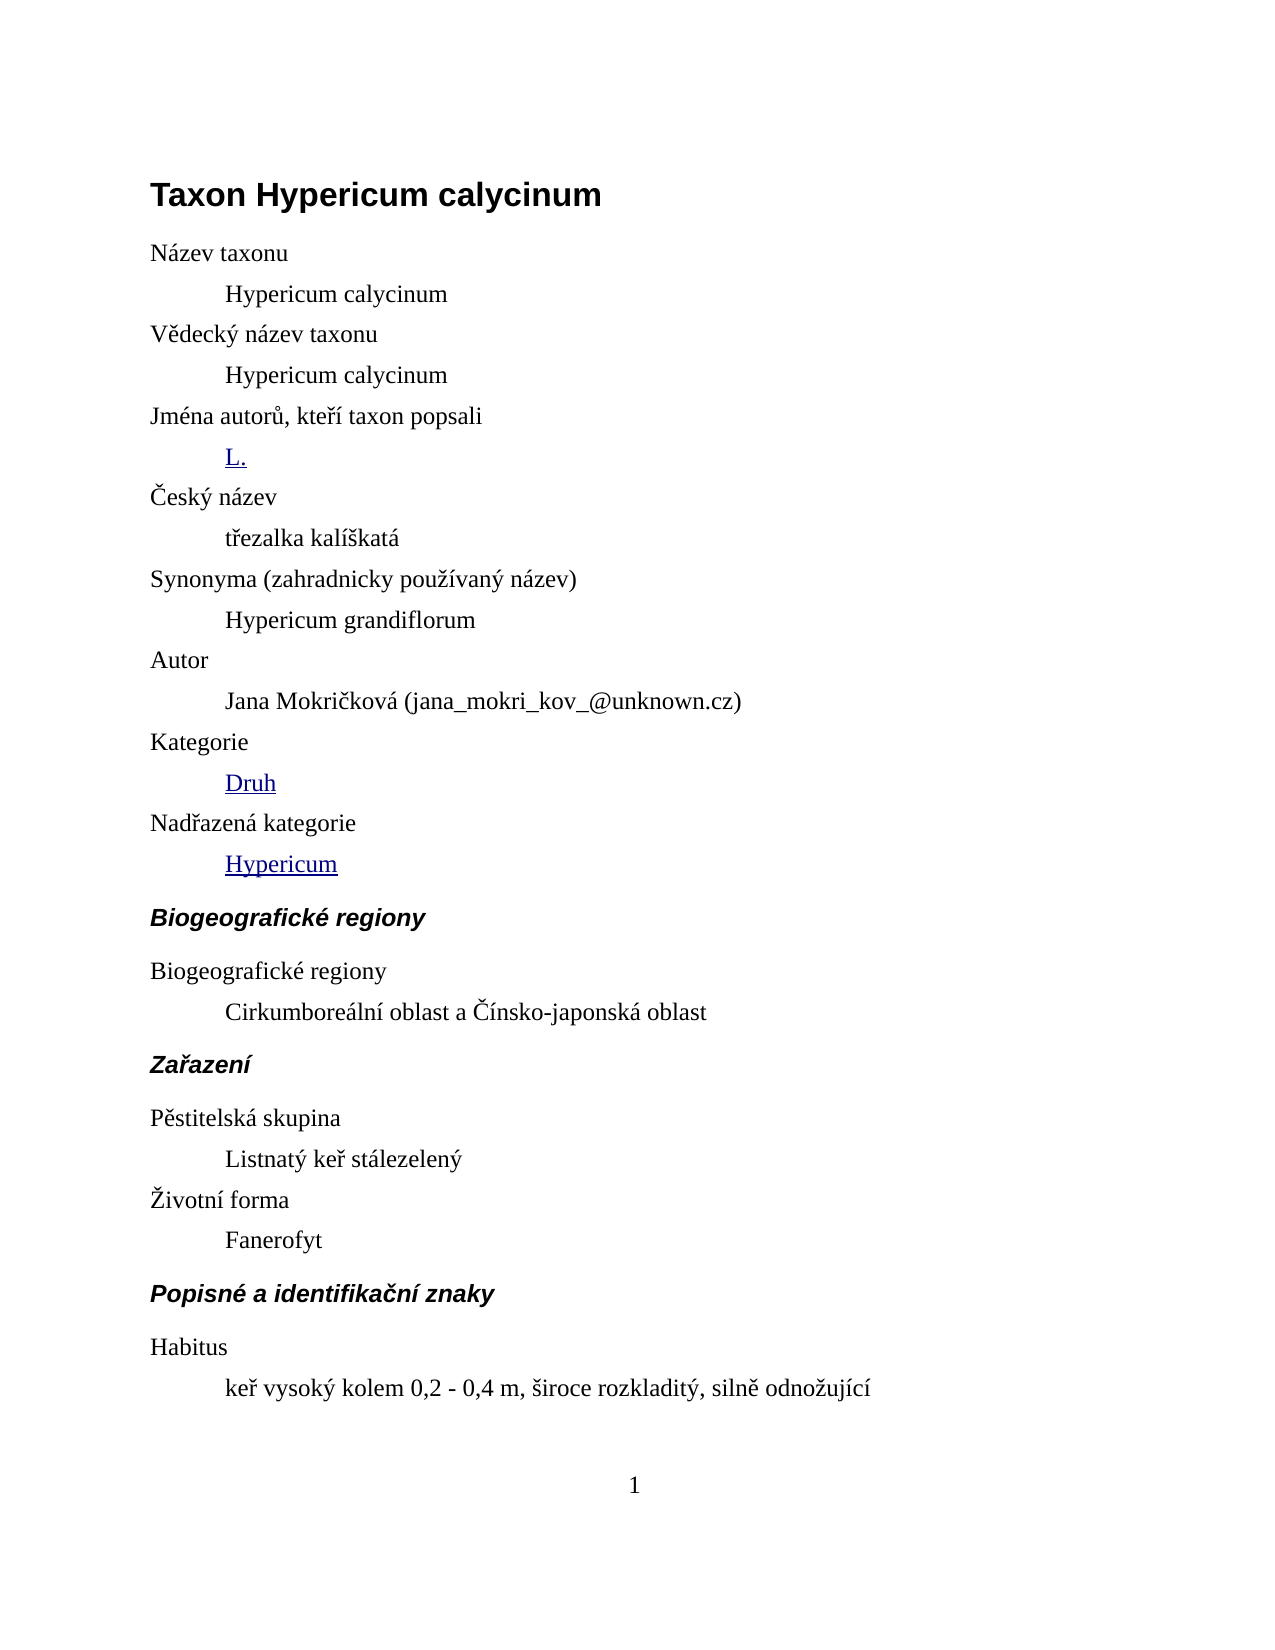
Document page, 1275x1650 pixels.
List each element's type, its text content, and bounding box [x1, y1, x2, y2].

text Životní forma [150, 1185, 1125, 1213]
text Habitus [150, 1332, 1125, 1361]
text Jména autorů, kteří taxon popsali [150, 401, 1125, 430]
text Fanerofyt [225, 1226, 1125, 1254]
text Pěstitelská skupina [150, 1103, 1125, 1132]
text Název taxonu [150, 238, 1125, 267]
text Listnatý keř stálezelený [225, 1144, 1125, 1173]
text Autor [150, 645, 1125, 674]
text Druh [225, 768, 1125, 796]
text Hypericum calycinum [225, 360, 1125, 389]
text L. [225, 442, 1125, 471]
text Vědecký název taxonu [150, 319, 1125, 348]
text Synonyma (zahradnicky používaný název) [150, 564, 1125, 593]
text Kategorie [150, 727, 1125, 756]
text Hypericum [225, 849, 1125, 878]
text Jana Mokričková (jana_mokri_kov_@unknown.cz) [225, 686, 1125, 715]
text třezalka kalíškatá [225, 523, 1125, 552]
subtitle Popisné a identifikační znaky [150, 1279, 1125, 1308]
subtitle Biogeografické regiony [150, 903, 1125, 931]
subtitle Zařazení [150, 1050, 1125, 1079]
text Hypericum grandiflorum [225, 605, 1125, 633]
text Nadřazená kategorie [150, 808, 1125, 837]
text Cirkumboreální oblast a Čínsko-japonská oblast [225, 997, 1125, 1025]
text keř vysoký kolem 0,2 - 0,4 m, široce rozkladitý, silně odnožující [225, 1373, 1125, 1402]
text Český název [150, 482, 1125, 511]
subtitle Taxon Hypericum calycinum [150, 175, 1125, 214]
text Hypericum calycinum [225, 279, 1125, 308]
text Biogeografické regiony [150, 956, 1125, 984]
